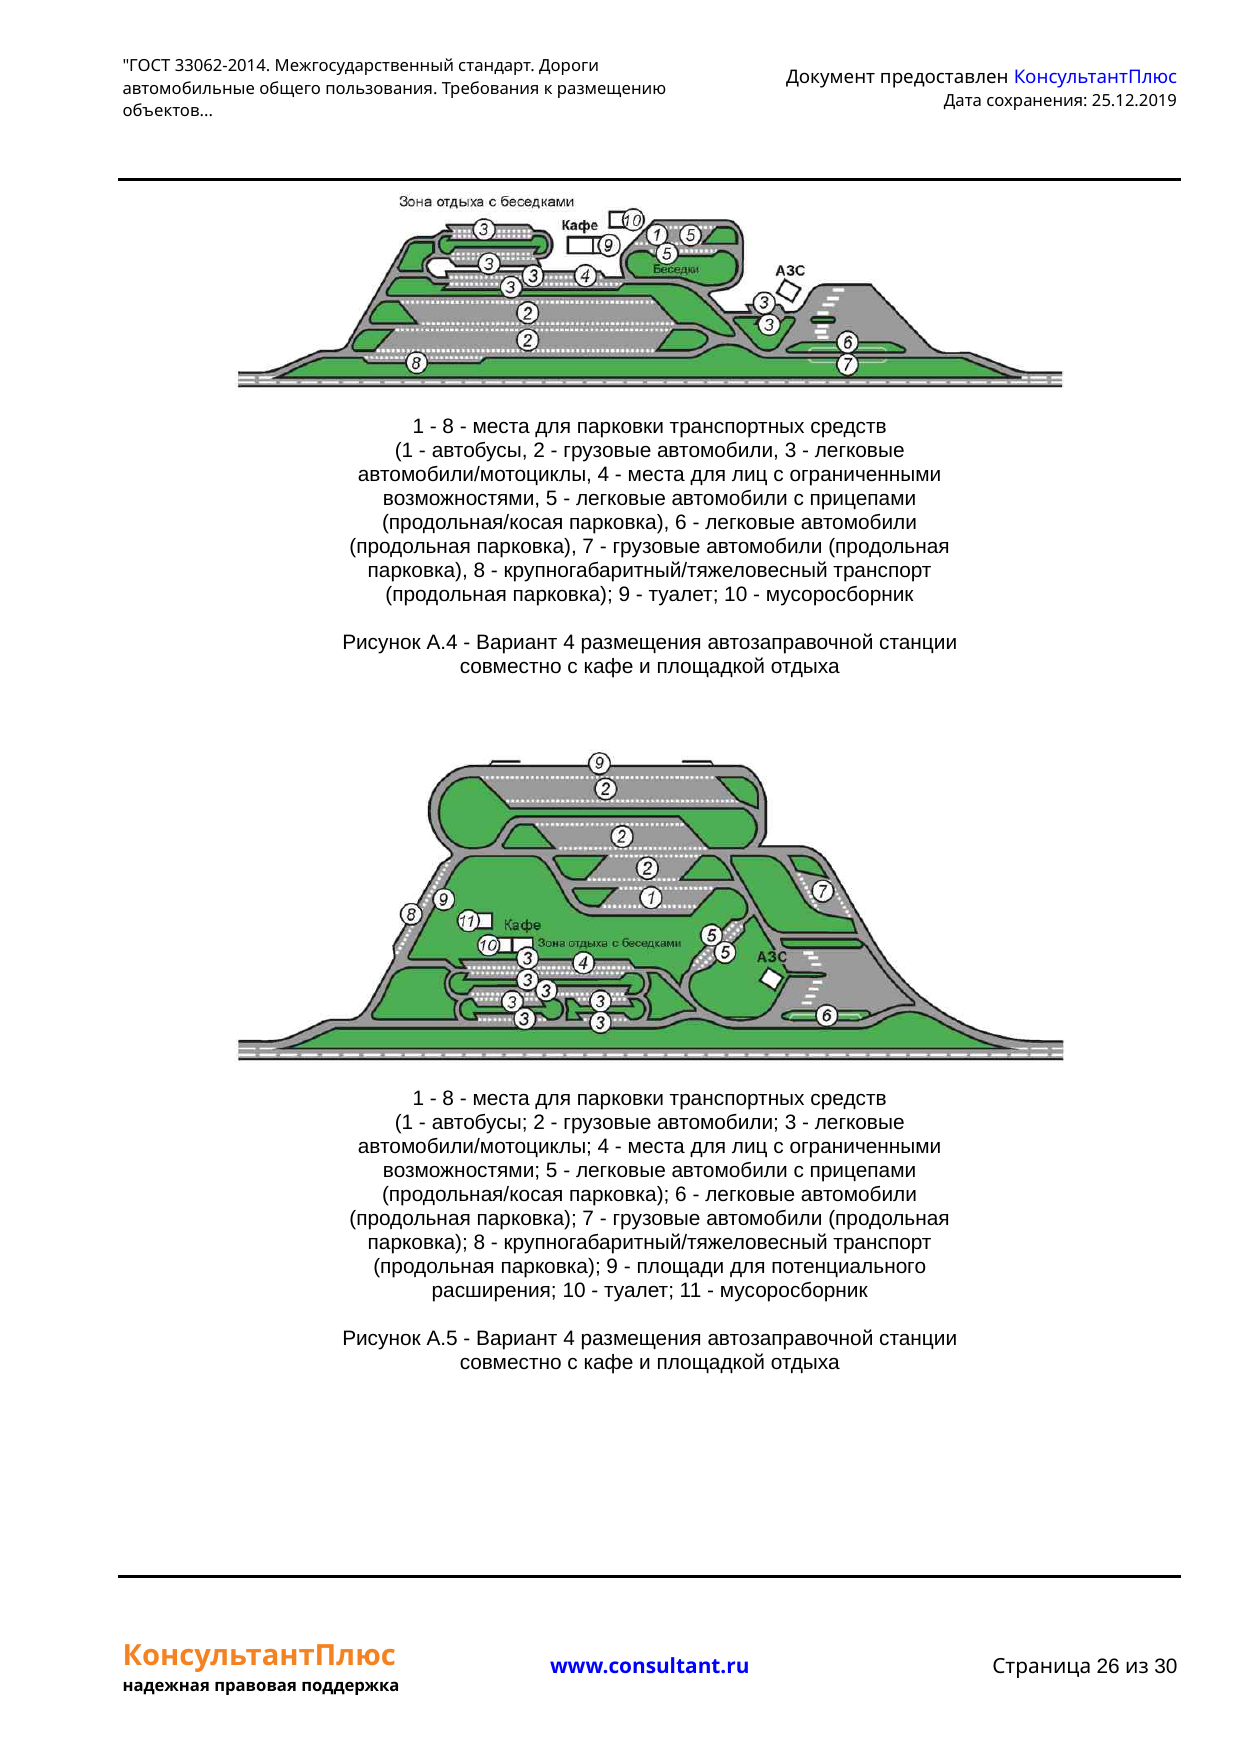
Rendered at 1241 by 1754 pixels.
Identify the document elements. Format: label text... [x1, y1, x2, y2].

picture [234, 192, 1065, 391]
text автомобили/мотоциклы; 4 - места для лиц с ограниченными [118, 1134, 1181, 1158]
text расширения; 10 - туалет; 11 - мусоросборник [118, 1278, 1181, 1302]
text парковка), 8 - крупногабаритный/тяжеловесный транспорт [118, 558, 1181, 582]
text 1 - 8 - места для парковки транспортных средств [118, 1086, 1181, 1110]
text 1 - 8 - места для парковки транспортных средств [118, 414, 1181, 438]
text (продольная парковка), 7 - грузовые автомобили (продольная [118, 534, 1181, 558]
text совместно с кафе и площадкой отдыха [118, 1350, 1181, 1374]
text возможностями, 5 - легковые автомобили с прицепами [118, 486, 1181, 510]
text возможностями; 5 - легковые автомобили с прицепами [118, 1158, 1181, 1182]
text парковка); 8 - крупногабаритный/тяжеловесный транспорт [118, 1230, 1181, 1254]
text (продольная парковка); 9 - туалет; 10 - мусоросборник [118, 582, 1181, 606]
text Рисунок А.4 - Вариант 4 размещения автозаправочной станции [118, 630, 1181, 654]
text (продольная/косая парковка), 6 - легковые автомобили [118, 510, 1181, 534]
text Рисунок А.5 - Вариант 4 размещения автозаправочной станции [118, 1326, 1181, 1350]
text совместно с кафе и площадкой отдыха [118, 654, 1181, 678]
text (продольная парковка); 9 - площади для потенциального [118, 1254, 1181, 1278]
picture [234, 749, 1065, 1063]
text (продольная/косая парковка); 6 - легковые автомобили [118, 1182, 1181, 1206]
text (1 - автобусы; 2 - грузовые автомобили; 3 - легковые [118, 1110, 1181, 1134]
text автомобили/мотоциклы, 4 - места для лиц с ограниченными [118, 462, 1181, 486]
text (1 - автобусы, 2 - грузовые автомобили, 3 - легковые [118, 438, 1181, 462]
text (продольная парковка); 7 - грузовые автомобили (продольная [118, 1206, 1181, 1230]
